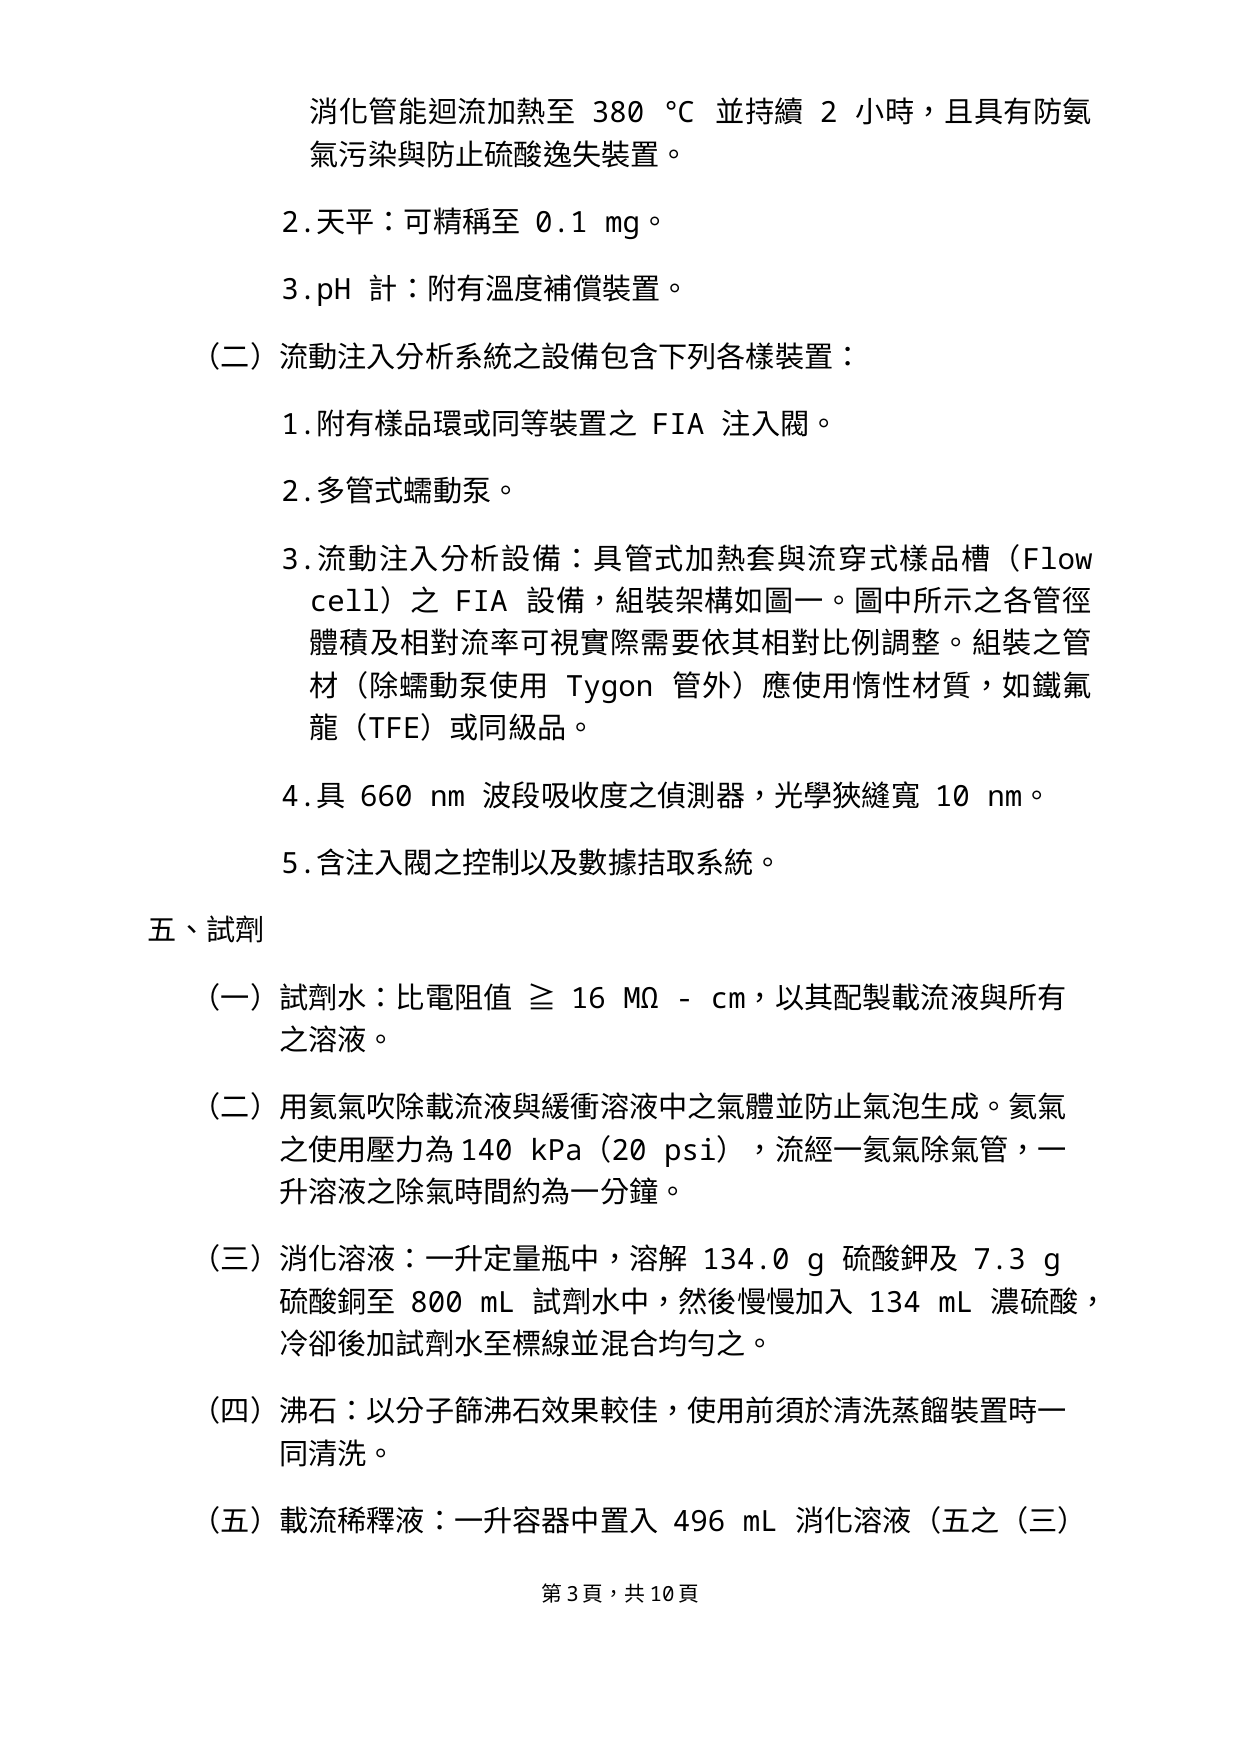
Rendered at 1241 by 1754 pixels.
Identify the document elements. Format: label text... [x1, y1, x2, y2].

text 1.消化裝置：凱氏氮消化設備可參照表一使用容量為 20 ～ 100 mL 之凱氏燒瓶並具有加熱單元以及煙氣出口之負壓排除。加熱單元可提供 375 ～ 385 ℃ 範圍之有效消化需求。消化管能迴流加熱至 380 ℃ 並持續 2 小時，且具有防氨氣污染與防止硫酸逸失裝置。 [281, 89, 1092, 173]
text 4.具 660 nm 波段吸收度之偵測器，光學狹縫寬 10 nm。 [281, 772, 1092, 814]
text 2.多管式蠕動泵。 [281, 468, 1092, 510]
text 1.附有樣品環或同等裝置之 FIA 注入閥。 [281, 400, 1092, 443]
text 3.pH 計：附有溫度補償裝置。 [281, 266, 1092, 308]
text 3.流動注入分析設備：具管式加熱套與流穿式樣品槽（Flow cell）之 FIA 設備，組裝架構如圖一。圖中所示之各管徑體積及相對流率可視實際需要依其相對比例調整。組裝之管材（除蠕動泵使用 Tygon 管外）應使用惰性材質，如鐵氟龍（TFE）或同級品。 [281, 535, 1092, 747]
text （二）流動注入分析系統之設備包含下列各樣裝置： [191, 333, 1092, 375]
text （三）消化溶液：一升定量瓶中，溶解 134.0 g 硫酸鉀及 7.3 g 硫酸銅至 800 mL 試劑水中，然後慢慢加入 134 mL 濃硫酸，冷卻後加試劑水至標線並混合均勻之。 [191, 1236, 1092, 1363]
text （五）載流稀釋液：一升容器中置入 496 mL 消化溶液（五之（三） [191, 1497, 1092, 1540]
text （一）試劑水：比電阻值 ≧ 16 MΩ - cm，以其配製載流液與所有之溶液。 [191, 974, 1092, 1059]
text 2.天平：可精稱至 0.1 mg。 [281, 198, 1092, 241]
text （四）沸石：以分子篩沸石效果較佳，使用前須於清洗蒸餾裝置時一同清洗。 [191, 1388, 1092, 1472]
text 五、試劑 [148, 907, 1092, 949]
text 5.含注入閥之控制以及數據拮取系統。 [281, 839, 1092, 882]
text （二）用氦氣吹除載流液與緩衝溶液中之氣體並防止氣泡生成。氦氣之使用壓力為140 kPa（20 psi），流經一氦氣除氣管，一升溶液之除氣時間約為一分鐘。 [191, 1084, 1092, 1211]
